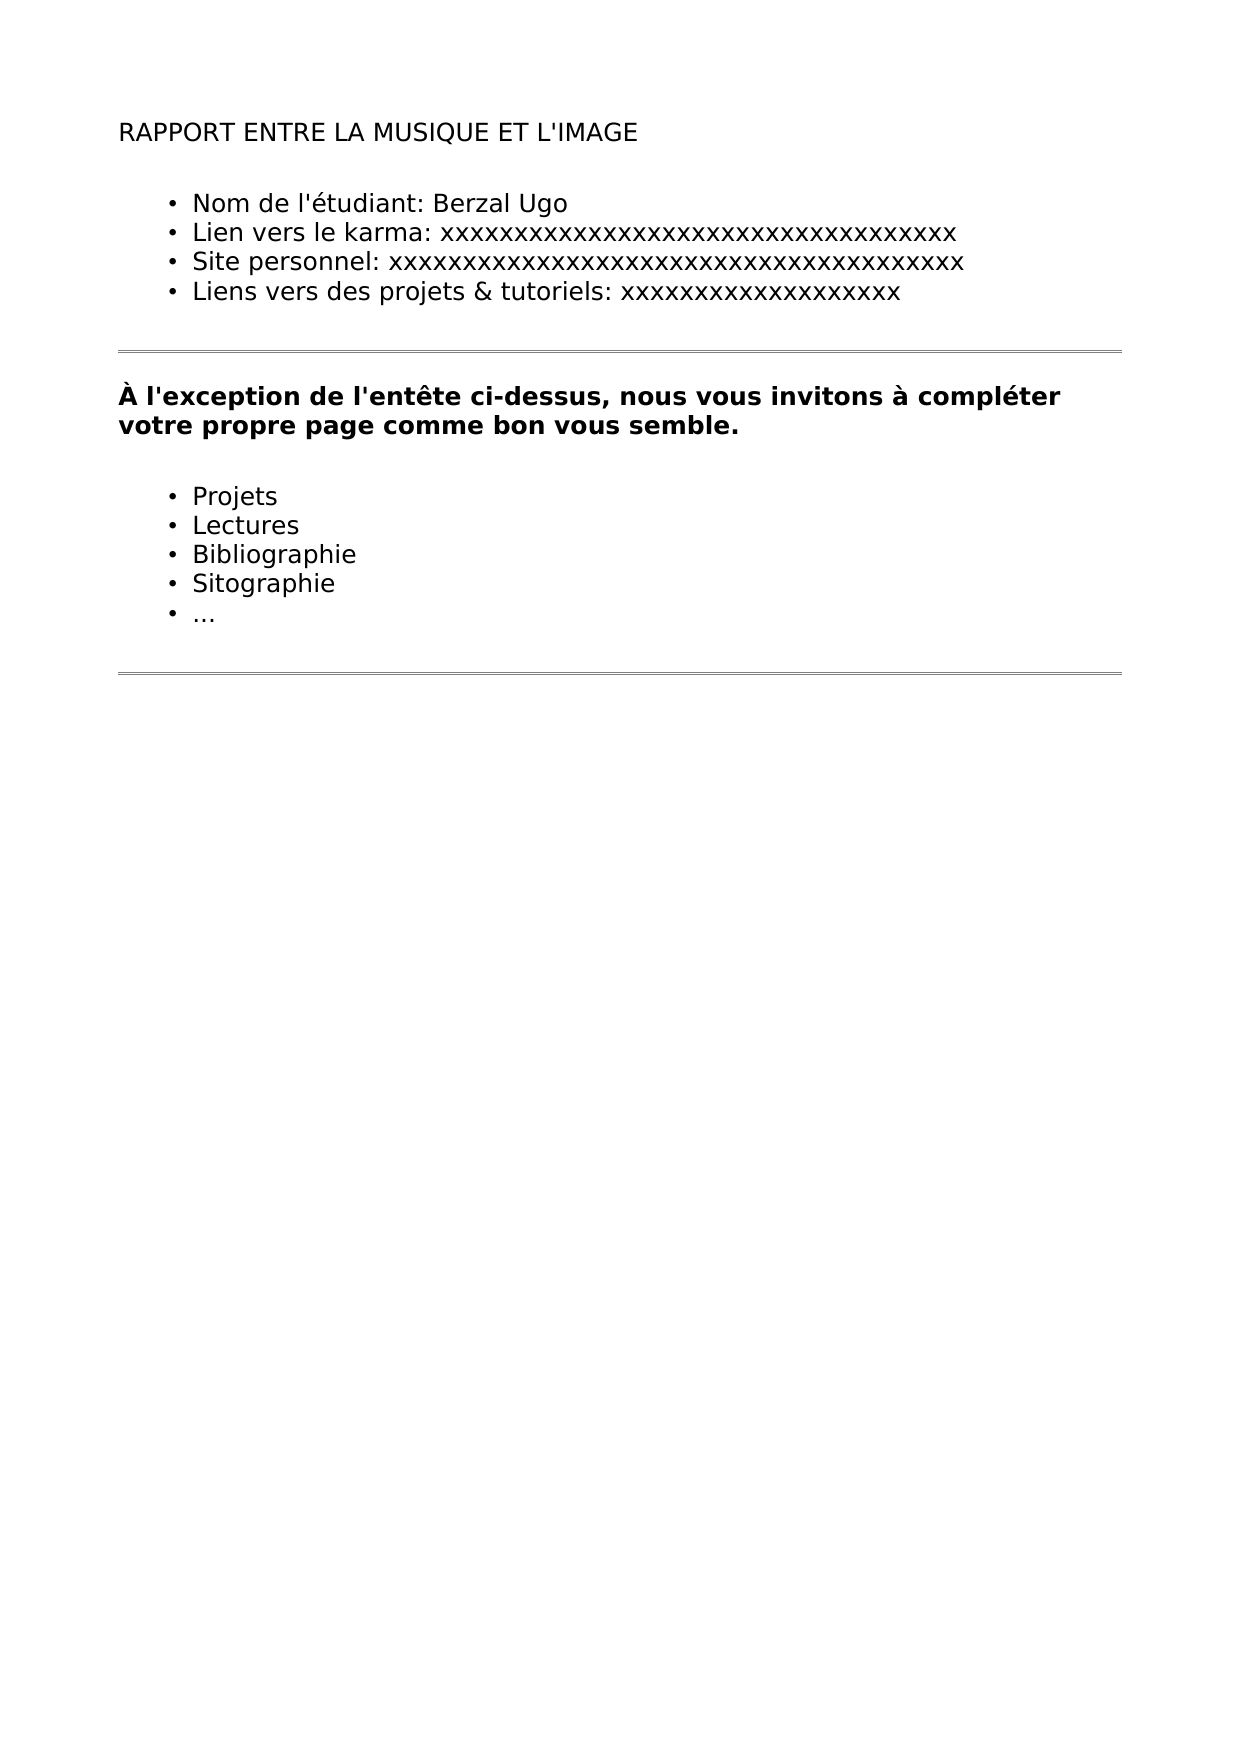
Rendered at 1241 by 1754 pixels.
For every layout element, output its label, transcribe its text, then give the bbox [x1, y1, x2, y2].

list Sitographie [177, 569, 1122, 599]
list Liens vers des projets & tutoriels: xxxxxxxxxxxxxxxxxxx [177, 277, 1122, 306]
list Bibliographie [177, 540, 1122, 569]
list Site personnel: xxxxxxxxxxxxxxxxxxxxxxxxxxxxxxxxxxxxxxx [177, 248, 1122, 277]
list ... [177, 599, 1122, 628]
text RAPPORT ENTRE LA MUSIQUE ET L'IMAGE [118, 118, 1122, 147]
text À l'exception de l'entête ci-dessus, nous vous invitons à compléter votre propre page comme bon vous semble. [118, 382, 1122, 440]
list Projets [177, 482, 1122, 511]
list Lectures [177, 511, 1122, 540]
list Lien vers le karma: xxxxxxxxxxxxxxxxxxxxxxxxxxxxxxxxxxx [177, 218, 1122, 248]
list Nom de l'étudiant: Berzal Ugo [177, 189, 1122, 218]
